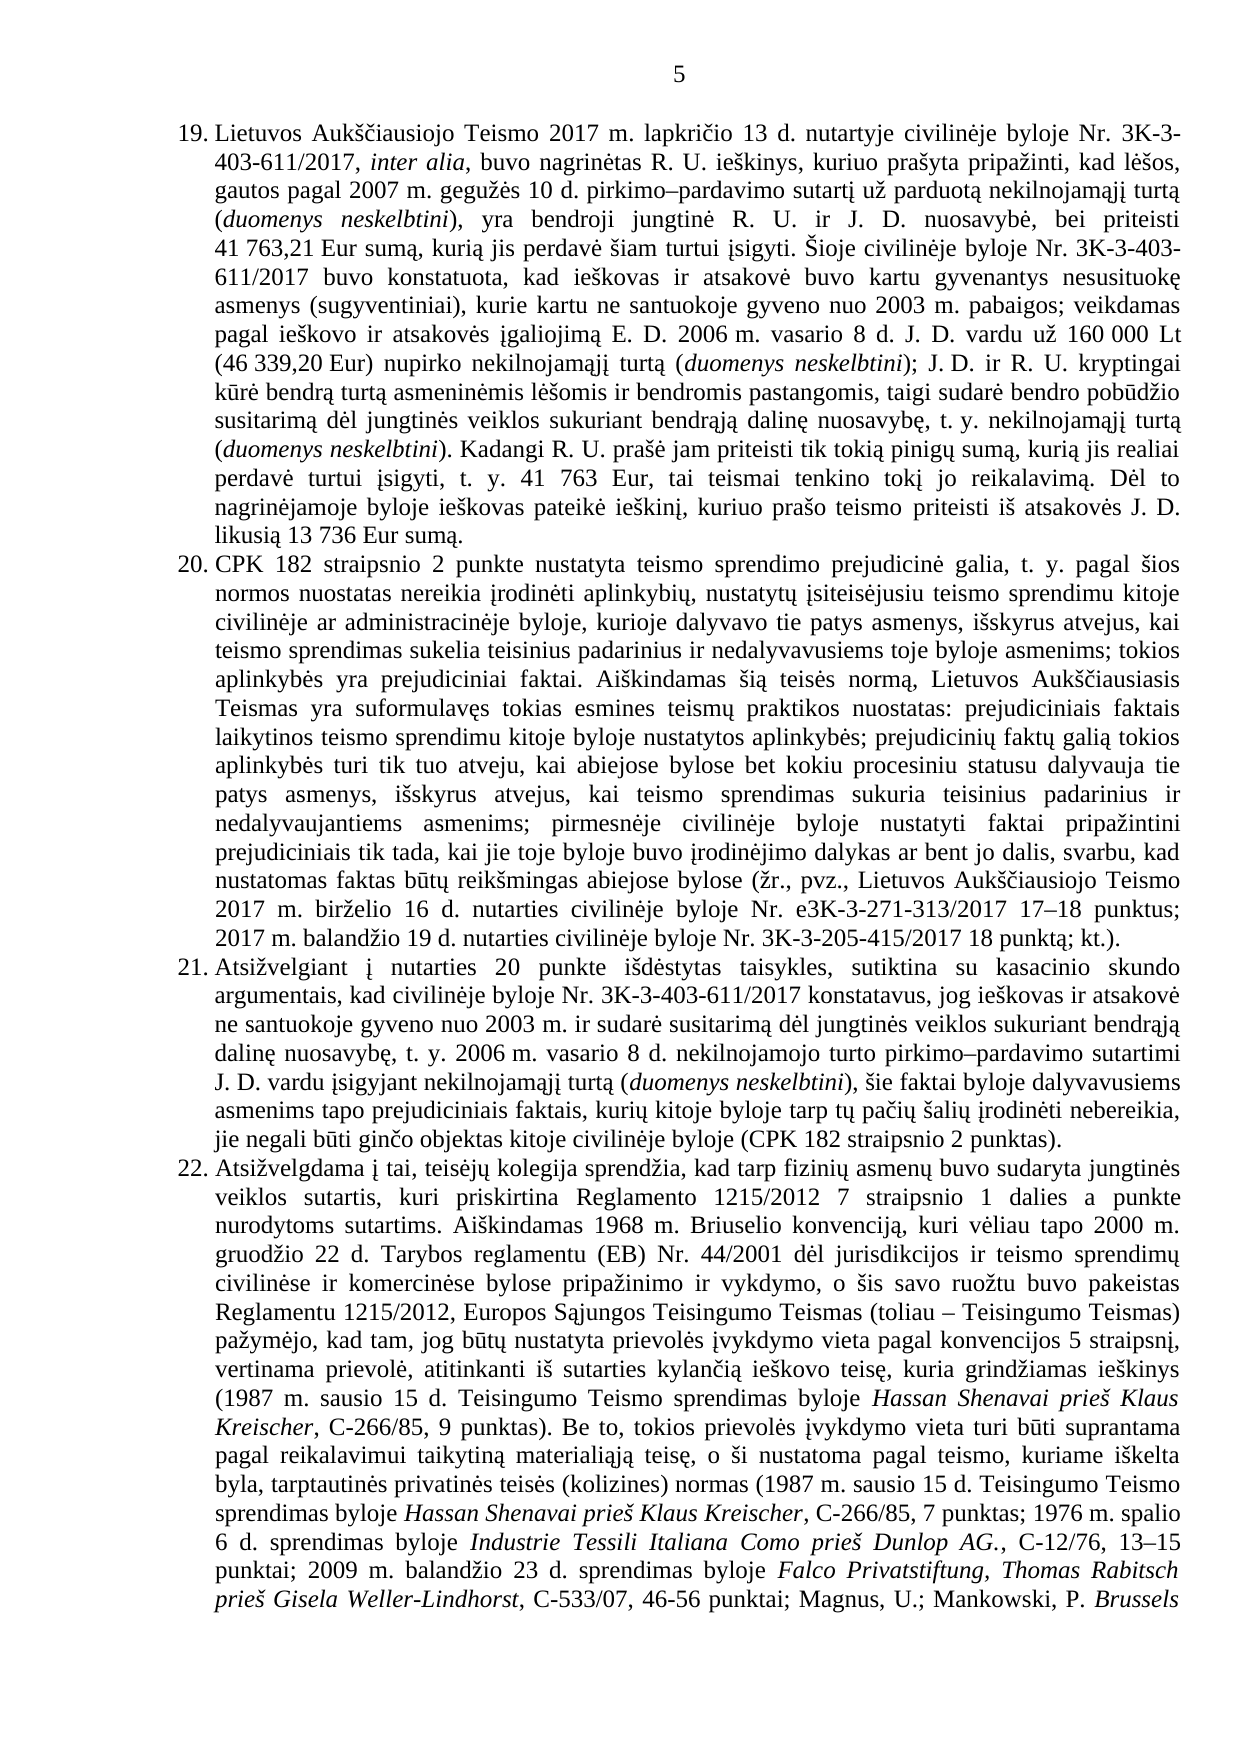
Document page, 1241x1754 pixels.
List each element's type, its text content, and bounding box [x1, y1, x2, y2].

text 21. Atsižvelgiant į nutarties 20 punkte išdėstytas taisykles, sutiktina su kasacinio skundo argumentais, kad civilinėje byloje Nr. 3K-3-403-611/2017 konstatavus, jog ieškovas ir atsakovė ne santuokoje gyveno nuo 2003 m. ir sudarė susitarimą dėl jungtinės veiklos sukuriant bendrąją dalinę nuosavybę, t. y. 2006 m. vasario 8 d. nekilnojamojo turto pirkimo–pardavimo sutartimi J. D. vardu įsigyjant nekilnojamąjį turtą (duomenys neskelbtini), šie faktai byloje dalyvavusiems asmenims tapo prejudiciniais faktais, kurių kitoje byloje tarp tų pačių šalių įrodinėti nebereikia, jie negali būti ginčo objektas kitoje civilinėje byloje (CPK 182 straipsnio 2 punktas). [177, 952, 1181, 1153]
text 22. Atsižvelgdama į tai, teisėjų kolegija sprendžia, kad tarp fizinių asmenų buvo sudaryta jungtinės veiklos sutartis, kuri priskirtina Reglamento 1215/2012 7 straipsnio 1 dalies a punkte nurodytoms sutartims. Aiškindamas 1968 m. Briuselio konvenciją, kuri vėliau tapo 2000 m. gruodžio 22 d. Tarybos reglamentu (EB) Nr. 44/2001 dėl jurisdikcijos ir teismo sprendimų civilinėse ir komercinėse bylose pripažinimo ir vykdymo, o šis savo ruožtu buvo pakeistas Reglamentu 1215/2012, Europos Sąjungos Teisingumo Teismas (toliau – Teisingumo Teismas) pažymėjo, kad tam, jog būtų nustatyta prievolės įvykdymo vieta pagal konvencijos 5 straipsnį, vertinama prievolė, atitinkanti iš sutarties kylančią ieškovo teisę, kuria grindžiamas ieškinys (1987 m. sausio 15 d. Teisingumo Teismo sprendimas byloje Hassan Shenavai prieš Klaus Kreischer, C-266/85, 9 punktas). Be to, tokios prievolės įvykdymo vieta turi būti suprantama pagal reikalavimui taikytiną materialiąją teisę, o ši nustatoma pagal teismo, kuriame iškelta byla, tarptautinės privatinės teisės (kolizines) normas (1987 m. sausio 15 d. Teisingumo Teismo sprendimas byloje Hassan Shenavai prieš Klaus Kreischer, C-266/85, 7 punktas; 1976 m. spalio 6 d. sprendimas byloje Industrie Tessili Italiana Como prieš Dunlop AG., C-12/76, 13–15 punktai; 2009 m. balandžio 23 d. sprendimas byloje Falco Privatstiftung, Thomas Rabitsch prieš Gisela Weller-Lindhorst, C‑533/07, 46-56 punktai; Magnus, U.; Mankowski, P. Brussels [177, 1153, 1181, 1613]
text 19. Lietuvos Aukščiausiojo Teismo 2017 m. lapkričio 13 d. nutartyje civilinėje byloje Nr. 3K-3-403-611/2017, inter alia, buvo nagrinėtas R. U. ieškinys, kuriuo prašyta pripažinti, kad lėšos, gautos pagal 2007 m. gegužės 10 d. pirkimo–pardavimo sutartį už parduotą nekilnojamąjį turtą (duomenys neskelbtini), yra bendroji jungtinė R. U. ir J. D. nuosavybė, bei priteisti 41 763,21 Eur sumą, kurią jis perdavė šiam turtui įsigyti. Šioje civilinėje byloje Nr. 3K-3-403-611/2017 buvo konstatuota, kad ieškovas ir atsakovė buvo kartu gyvenantys nesusituokę asmenys (sugyventiniai), kurie kartu ne santuokoje gyveno nuo 2003 m. pabaigos; veikdamas pagal ieškovo ir atsakovės įgaliojimą E. D. 2006 m. vasario 8 d. J. D. vardu už 160 000 Lt (46 339,20 Eur) nupirko nekilnojamąjį turtą (duomenys neskelbtini); J. D. ir R. U. kryptingai kūrė bendrą turtą asmeninėmis lėšomis ir bendromis pastangomis, taigi sudarė bendro pobūdžio susitarimą dėl jungtinės veiklos sukuriant bendrąją dalinę nuosavybę, t. y. nekilnojamąjį turtą (duomenys neskelbtini). Kadangi R. U. prašė jam priteisti tik tokią pinigų sumą, kurią jis realiai perdavė turtui įsigyti, t. y. 41 763 Eur, tai teismai tenkino tokį jo reikalavimą. Dėl to nagrinėjamoje byloje ieškovas pateikė ieškinį, kuriuo prašo teismo priteisti iš atsakovės J. D. likusią 13 736 Eur sumą. [177, 118, 1181, 549]
text 20. CPK 182 straipsnio 2 punkte nustatyta teismo sprendimo prejudicinė galia, t. y. pagal šios normos nuostatas nereikia įrodinėti aplinkybių, nustatytų įsiteisėjusiu teismo sprendimu kitoje civilinėje ar administracinėje byloje, kurioje dalyvavo tie patys asmenys, išskyrus atvejus, kai teismo sprendimas sukelia teisinius padarinius ir nedalyvavusiems toje byloje asmenims; tokios aplinkybės yra prejudiciniai faktai. Aiškindamas šią teisės normą, Lietuvos Aukščiausiasis Teismas yra suformulavęs tokias esmines teismų praktikos nuostatas: prejudiciniais faktais laikytinos teismo sprendimu kitoje byloje nustatytos aplinkybės; prejudicinių faktų galią tokios aplinkybės turi tik tuo atveju, kai abiejose bylose bet kokiu procesiniu statusu dalyvauja tie patys asmenys, išskyrus atvejus, kai teismo sprendimas sukuria teisinius padarinius ir nedalyvaujantiems asmenims; pirmesnėje civilinėje byloje nustatyti faktai pripažintini prejudiciniais tik tada, kai jie toje byloje buvo įrodinėjimo dalykas ar bent jo dalis, svarbu, kad nustatomas faktas būtų reikšmingas abiejose bylose (žr., pvz., Lietuvos Aukščiausiojo Teismo 2017 m. birželio 16 d. nutarties civilinėje byloje Nr. e3K-3-271-313/2017 17–18 punktus; 2017 m. balandžio 19 d. nutarties civilinėje byloje Nr. 3K-3-205-415/2017 18 punktą; kt.). [177, 549, 1181, 952]
